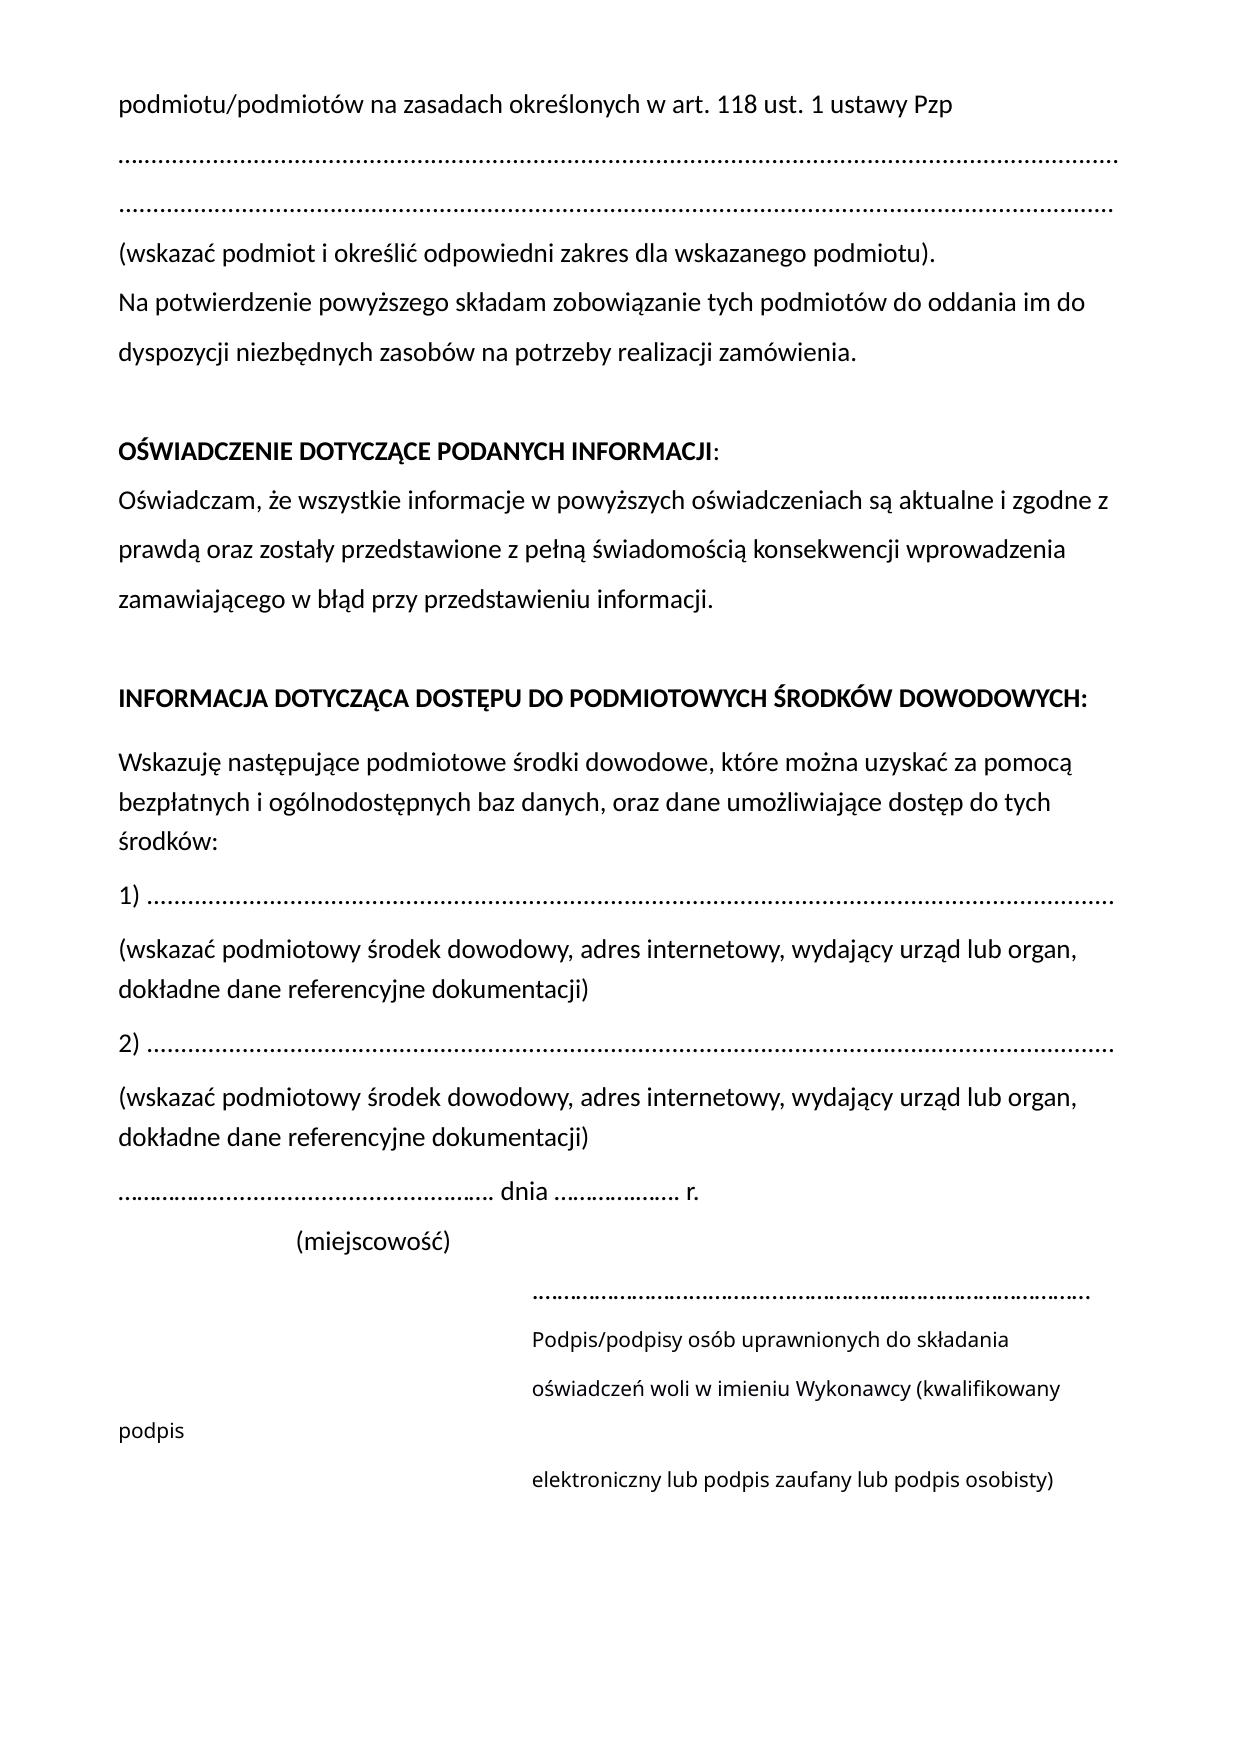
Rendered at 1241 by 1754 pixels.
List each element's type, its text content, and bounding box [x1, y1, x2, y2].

text Na potwierdzenie powyższego składam zobowiązanie tych podmiotów do oddania im do dyspozycji niezbędnych zasobów na potrzeby realizacji zamówienia. [118, 285, 1122, 368]
text OŚWIADCZENIE DOTYCZĄCE PODANYCH INFORMACJI: [118, 434, 1122, 467]
text Wskazuję następujące podmiotowe środki dowodowe, które można uzyskać za pomocą bezpłatnych i ogólnodostępnych baz danych, oraz dane umożliwiające dostęp do tych środków: [118, 745, 1122, 857]
text Oświadczam, że wszystkie informacje w powyższych oświadczeniach są aktualne i zgodne z prawdą oraz zostały przedstawione z pełną świadomością konsekwencji wprowadzenia zamawiającego w błąd przy przedstawieniu informacji. [118, 483, 1122, 615]
text Podpis/podpisy osób uprawnionych do składania [118, 1326, 1122, 1354]
text ……………...................................……. dnia ………….……. r. [118, 1174, 1122, 1207]
text oświadczeń woli w imieniu Wykonawcy (kwalifikowany podpis [118, 1374, 1122, 1445]
text (wskazać podmiot i określić odpowiedni zakres dla wskazanego podmiotu). [118, 236, 1122, 269]
text (wskazać podmiotowy środek dowodowy, adres internetowy, wydający urząd lub organ, dokładne dane referencyjne dokumentacji) [118, 1081, 1122, 1153]
text INFORMACJA DOTYCZĄCA DOSTĘPU DO PODMIOTOWYCH ŚRODKÓW DOWODOWYCH: [118, 681, 1122, 714]
text podmiotu/podmiotów na zasadach określonych w art. 118 ust. 1 ustawy Pzp ….................................................................................................................................................................................................................................................................................................. [118, 87, 1122, 219]
text (miejscowość) [118, 1224, 1122, 1257]
text elektroniczny lub podpis zaufany lub podpis osobisty) [118, 1465, 1122, 1493]
text (wskazać podmiotowy środek dowodowy, adres internetowy, wydający urząd lub organ, dokładne dane referencyjne dokumentacji) [118, 933, 1122, 1005]
text .……………………...………....………………………………………… [118, 1273, 1122, 1306]
text 2) .............................................................................................................................................. [118, 1026, 1122, 1059]
text 1) .............................................................................................................................................. [118, 878, 1122, 911]
